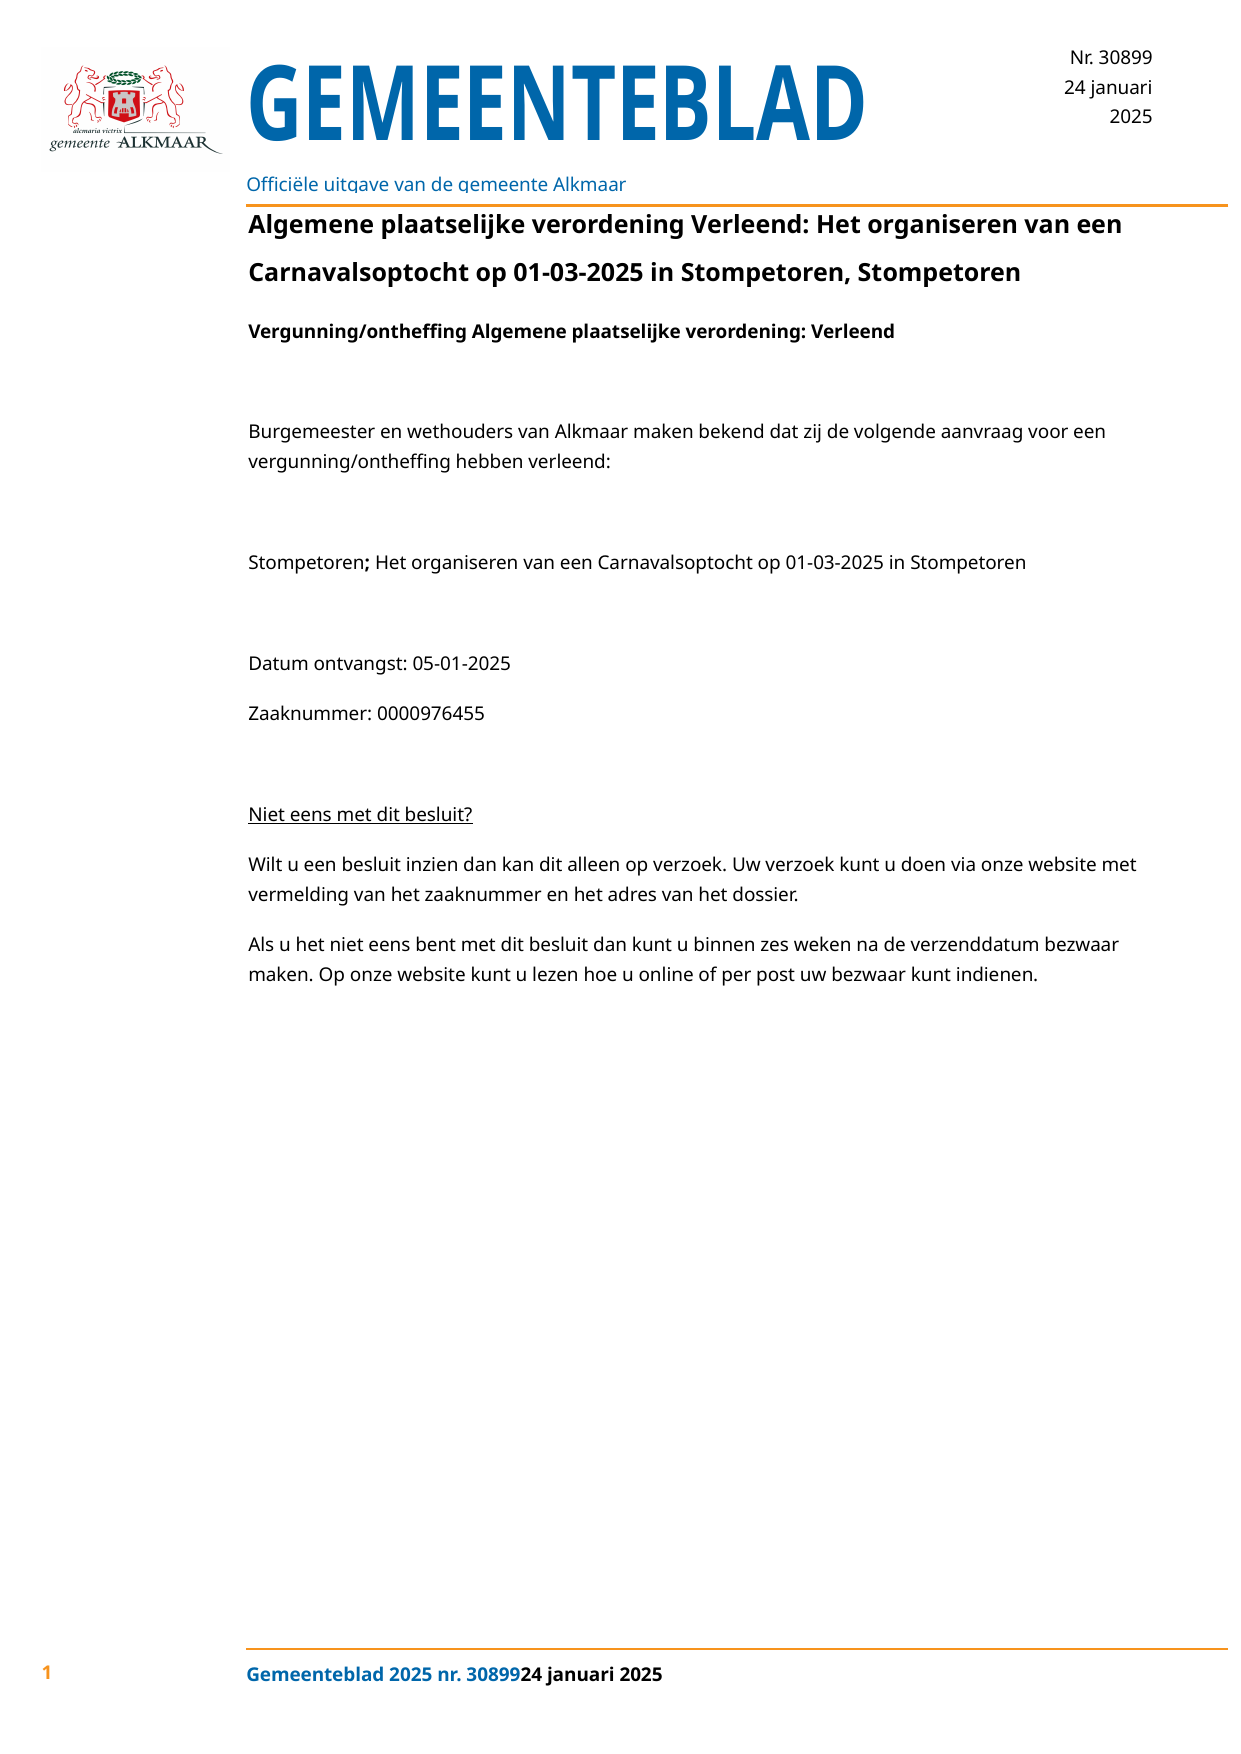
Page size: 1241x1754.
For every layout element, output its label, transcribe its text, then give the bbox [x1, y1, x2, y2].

text Niet eens met dit besluit? [248, 801, 1152, 827]
text Vergunning/ontheffing Algemene plaatselijke verordening: Verleend [248, 318, 1152, 344]
text Stompetoren; Het organiseren van een Carnavalsoptocht op 01-03-2025 in Stompetoren [248, 549, 1152, 575]
text Als u het niet eens bent met dit besluit dan kunt u binnen zes weken na de verzenddatum bezwaar maken. Op onze website kunt u lezen hoe u online of per post uw bezwaar kunt indienen. [248, 932, 1152, 987]
text Burgemeester en wethouders van Alkmaar maken bekend dat zij de volgende aanvraag voor een vergunning/ontheffing hebben verleend: [248, 419, 1152, 474]
text Wilt u een besluit inzien dan kan dit alleen op verzoek. Uw verzoek kunt u doen via onze website met vermelding van het zaaknummer en het adres van het dossier. [248, 852, 1152, 907]
text Zaaknummer: 0000976455 [248, 700, 1152, 726]
text Datum ontvangst: 05-01-2025 [248, 650, 1152, 676]
picture [41, 47, 231, 172]
text Algemene plaatselijke verordening Verleend: Het organiseren van een Carnavalsoptocht op 01-03-2025 in Stompetoren, Stompetoren [248, 207, 1152, 288]
